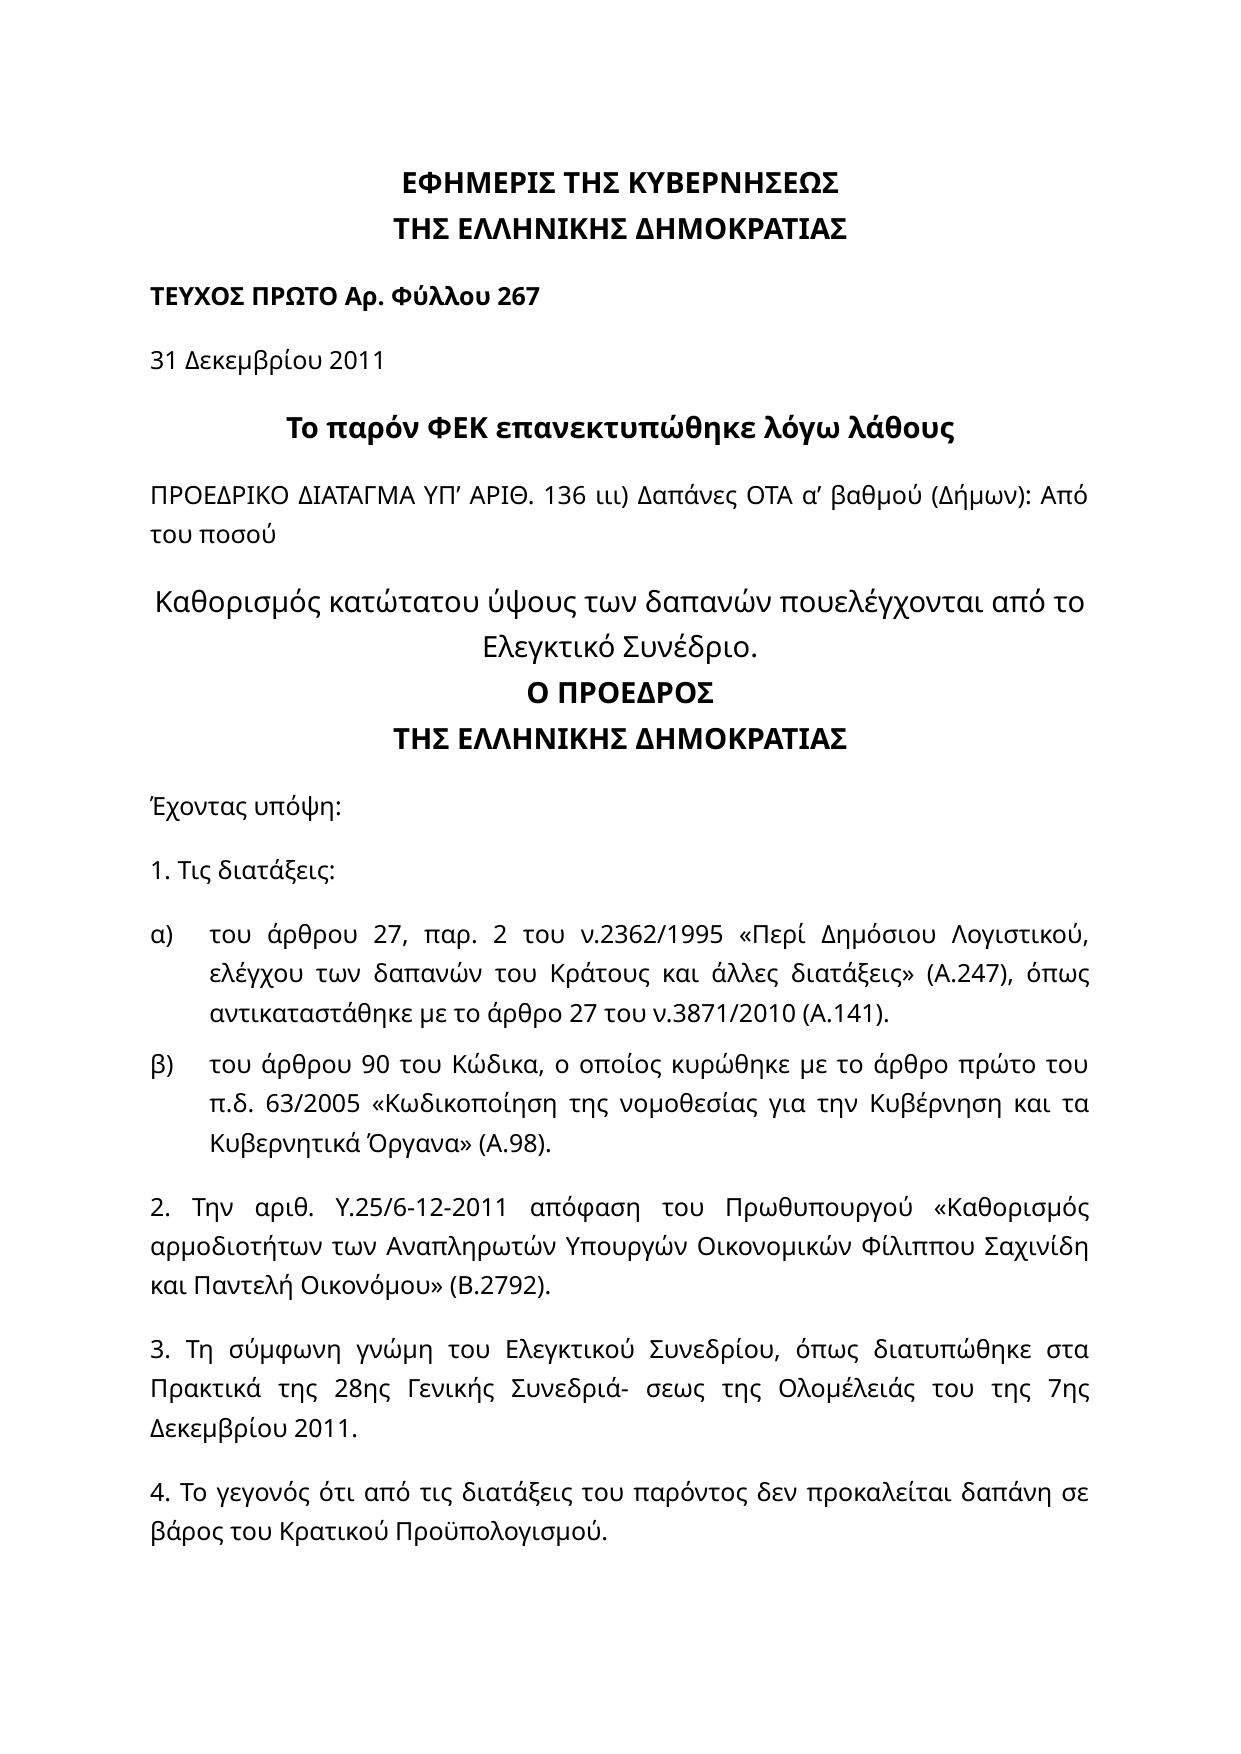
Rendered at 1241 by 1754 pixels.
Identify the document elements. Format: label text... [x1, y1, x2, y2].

text 31 Δεκεμβρίου 2011 [150, 343, 1090, 377]
text 2. Την αριθ. Υ.25/6-12-2011 απόφαση του Πρωθυπουργού «Καθορισμός αρμοδιοτήτων των Αναπληρωτών Υπουργών Οικονομικών Φίλιππου Σαχινίδη και Παντελή Οικονόμου» (Β.2792). [150, 1189, 1090, 1302]
list α) του άρθρου 27, παρ. 2 του ν.2362/1995 «Περί Δημόσιου Λογιστικού, ελέγχου των δαπανών του Κράτους και άλλες διατάξεις» (Α.247), όπως αντικαταστάθηκε με το άρθρο 27 του ν.3871/2010 (Α.141). [150, 917, 1090, 1029]
text Καθορισμός κατώτατου ύψους των δαπανών πουελέγχονται από το Ελεγκτικό Συνέδριο. Ο ΠΡΟΕΔΡΟΣ ΤΗΣ ΕΛΛΗΝΙΚΗΣ ΔΗΜΟΚΡΑΤΙΑΣ [150, 581, 1090, 758]
text Το παρόν ΦΕΚ επανεκτυπώθηκε λόγω λάθους [150, 407, 1090, 447]
text ΕΦΗΜΕΡΙΣ ΤΗΣ ΚΥΒΕΡΝΗΣΕΩΣ ΤΗΣ ΕΛΛΗΝΙΚΗΣ ΔΗΜΟΚΡΑΤΙΑΣ [150, 162, 1090, 248]
text 1. Τις διατάξεις: [150, 853, 1090, 887]
list β) του άρθρου 90 του Κώδικα, ο οποίος κυρώθηκε με το άρθρο πρώτο του π.δ. 63/2005 «Κωδικοποίηση της νομοθεσίας για την Κυβέρνηση και τα Κυβερνητικά Όργανα» (Α.98). [150, 1047, 1090, 1159]
text ΠΡΟΕΔΡΙΚΟ ΔΙΑΤΑΓΜΑ ΥΠ’ ΑΡΙΘ. 136 ιιι) Δαπάνες ΟΤΑ α’ βαθμού (Δήμων): Από του ποσού [150, 478, 1090, 551]
text 3. Τη σύμφωνη γνώμη του Ελεγκτικού Συνεδρίου, όπως διατυπώθηκε στα Πρακτικά της 28ης Γενικής Συνεδριά- σεως της Ολομέλειάς του της 7ης Δεκεμβρίου 2011. [150, 1332, 1090, 1444]
text 4. Το γεγονός ότι από τις διατάξεις του παρόντος δεν προκαλείται δαπάνη σε βάρος του Κρατικού Προϋπολογισμού. [150, 1474, 1090, 1548]
text Έχοντας υπόψη: [150, 788, 1090, 823]
text ΤΕΥΧΟΣ ΠΡΩΤΟ Αρ. Φύλλου 267 [150, 279, 1090, 313]
